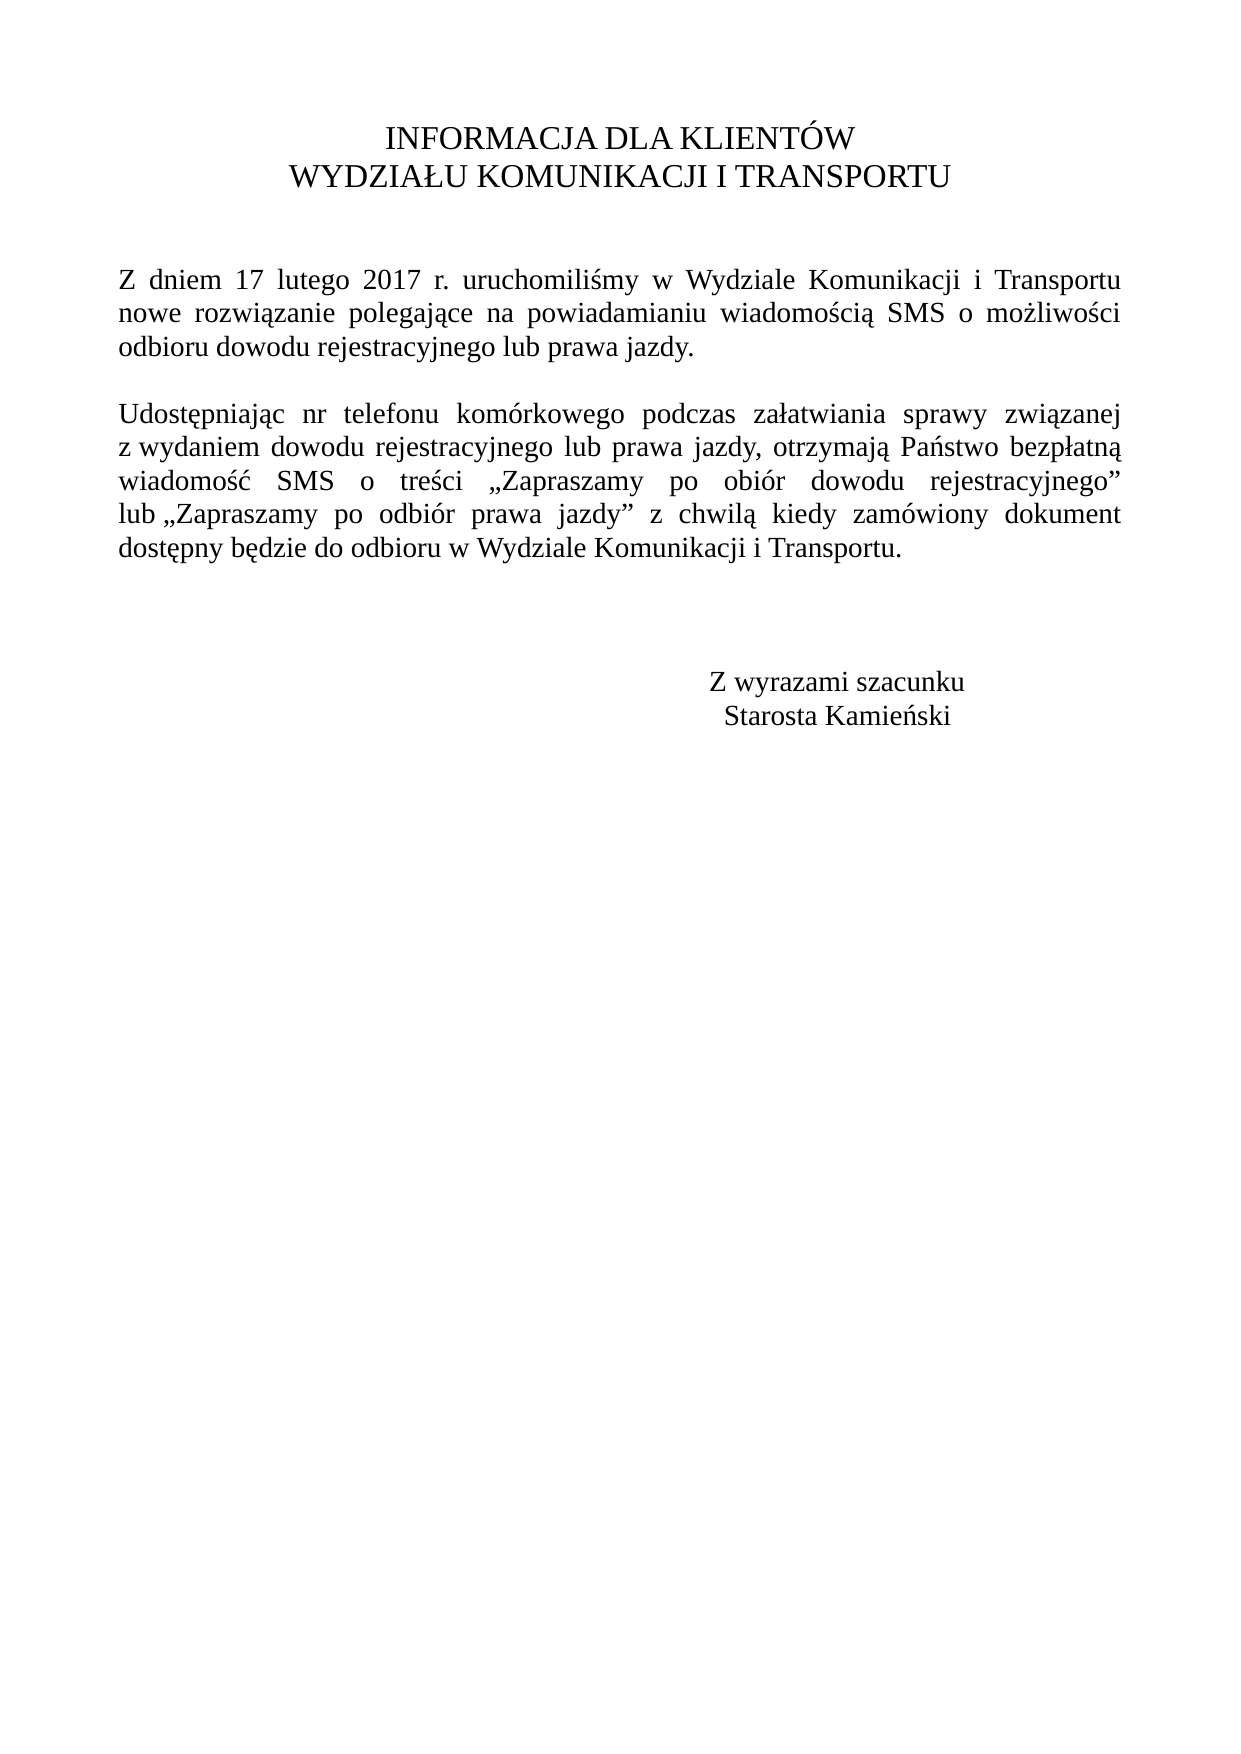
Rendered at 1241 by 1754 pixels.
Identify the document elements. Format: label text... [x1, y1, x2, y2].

text Starosta Kamieński [118, 698, 1122, 731]
text Z wyrazami szacunku [118, 664, 1122, 698]
text Z dniem 17 lutego 2017 r. uruchomiliśmy w Wydziale Komunikacji i Transportu nowe rozwiązanie polegające na powiadamianiu wiadomością SMS o możliwości odbioru dowodu rejestracyjnego lub prawa jazdy. [118, 262, 1122, 362]
text INFORMACJA DLA KLIENTÓW [118, 118, 1122, 156]
text WYDZIAŁU KOMUNIKACJI I TRANSPORTU [118, 156, 1122, 195]
text Udostępniając nr telefonu komórkowego podczas załatwiania sprawy związanej z wydaniem dowodu rejestracyjnego lub prawa jazdy, otrzymają Państwo bezpłatną wiadomość SMS o treści „Zapraszamy po obiór dowodu rejestracyjnego” lub „Zapraszamy po odbiór prawa jazdy” z chwilą kiedy zamówiony dokument dostępny będzie do odbioru w Wydziale Komunikacji i Transportu. [118, 396, 1122, 564]
